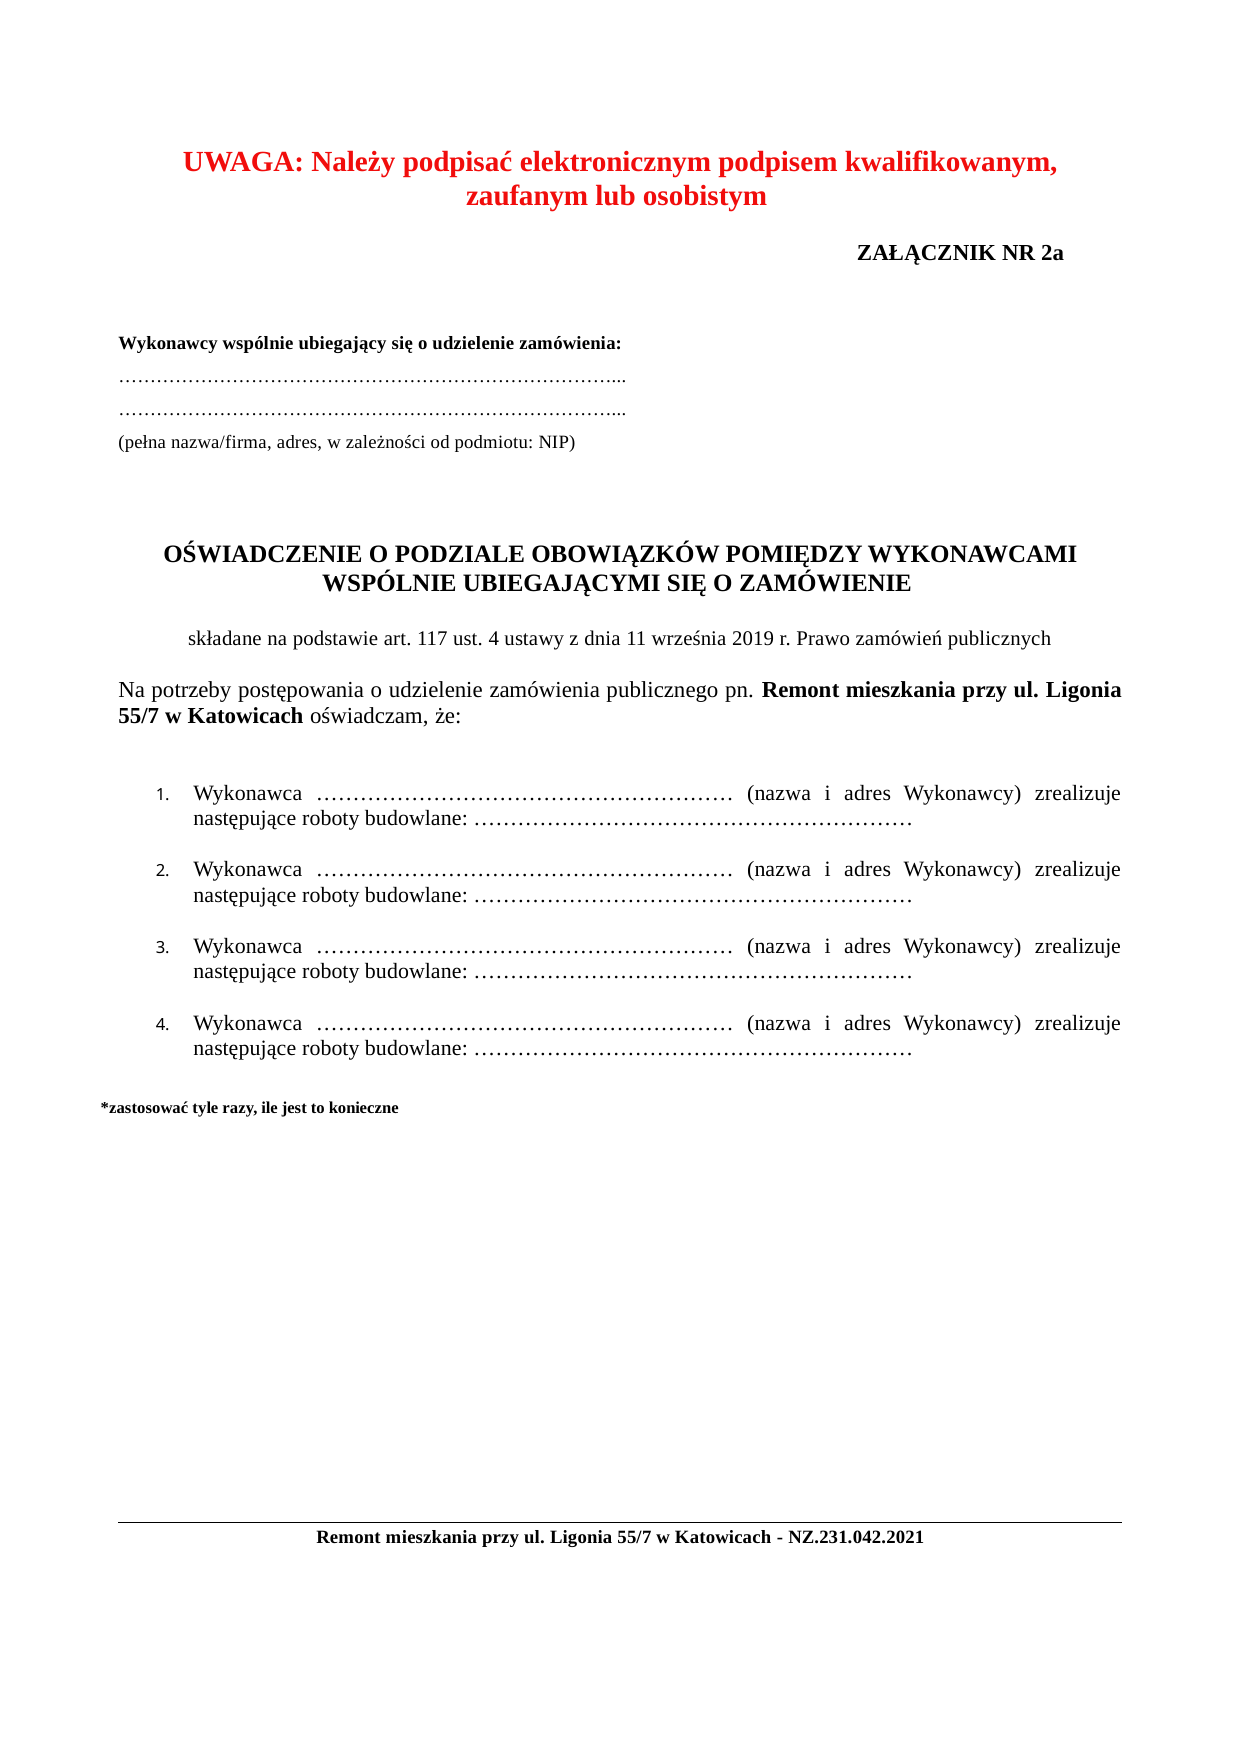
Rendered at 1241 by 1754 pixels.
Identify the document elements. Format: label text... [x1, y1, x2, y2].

text OŚWIADCZENIE O PODZIALE OBOWIĄZKÓW POMIĘDZY WYKONAWCAMI WSPÓLNIE UBIEGAJĄCYMI SIĘ O ZAMÓWIENIE [118, 539, 1122, 597]
text *zastosować tyle razy, ile jest to konieczne [100, 1099, 1122, 1117]
text składane na podstawie art. 117 ust. 4 ustawy z dnia 11 września 2019 r. Prawo zamówień publicznych [118, 626, 1122, 650]
text Na potrzeby postępowania o udzielenie zamówienia publicznego pn. Remont mieszkania przy ul. Ligonia 55/7 w Katowicach oświadczam, że: [118, 676, 1122, 729]
list Wykonawca ………………………………………………… (nazwa i adres Wykonawcy) zrealizuje następujące roboty budowlane: …………………………………………………… [156, 856, 1122, 907]
text Wykonawcy wspólnie ubiegający się o udzielenie zamówienia: [118, 331, 1122, 353]
list Wykonawca ………………………………………………… (nazwa i adres Wykonawcy) zrealizuje następujące roboty budowlane: …………………………………………………… [156, 780, 1122, 831]
text ……………………………………………………………………... [118, 364, 1122, 386]
text ……………………………………………………………………... [118, 397, 1122, 419]
text UWAGA: Należy podpisać elektronicznym podpisem kwalifikowanym, zaufanym lub osobistym [118, 145, 1122, 212]
text (pełna nazwa/firma, adres, w zależności od podmiotu: NIP) [118, 431, 1122, 453]
text Remont mieszkania przy ul. Ligonia 55/7 w Katowicach - NZ.231.042.2021 [118, 1523, 1122, 1547]
list Wykonawca ………………………………………………… (nazwa i adres Wykonawcy) zrealizuje następujące roboty budowlane: …………………………………………………… [156, 933, 1122, 984]
text ZAŁĄCZNIK NR 2a [118, 238, 1122, 265]
list Wykonawca ………………………………………………… (nazwa i adres Wykonawcy) zrealizuje następujące roboty budowlane: …………………………………………………… [156, 1009, 1122, 1061]
